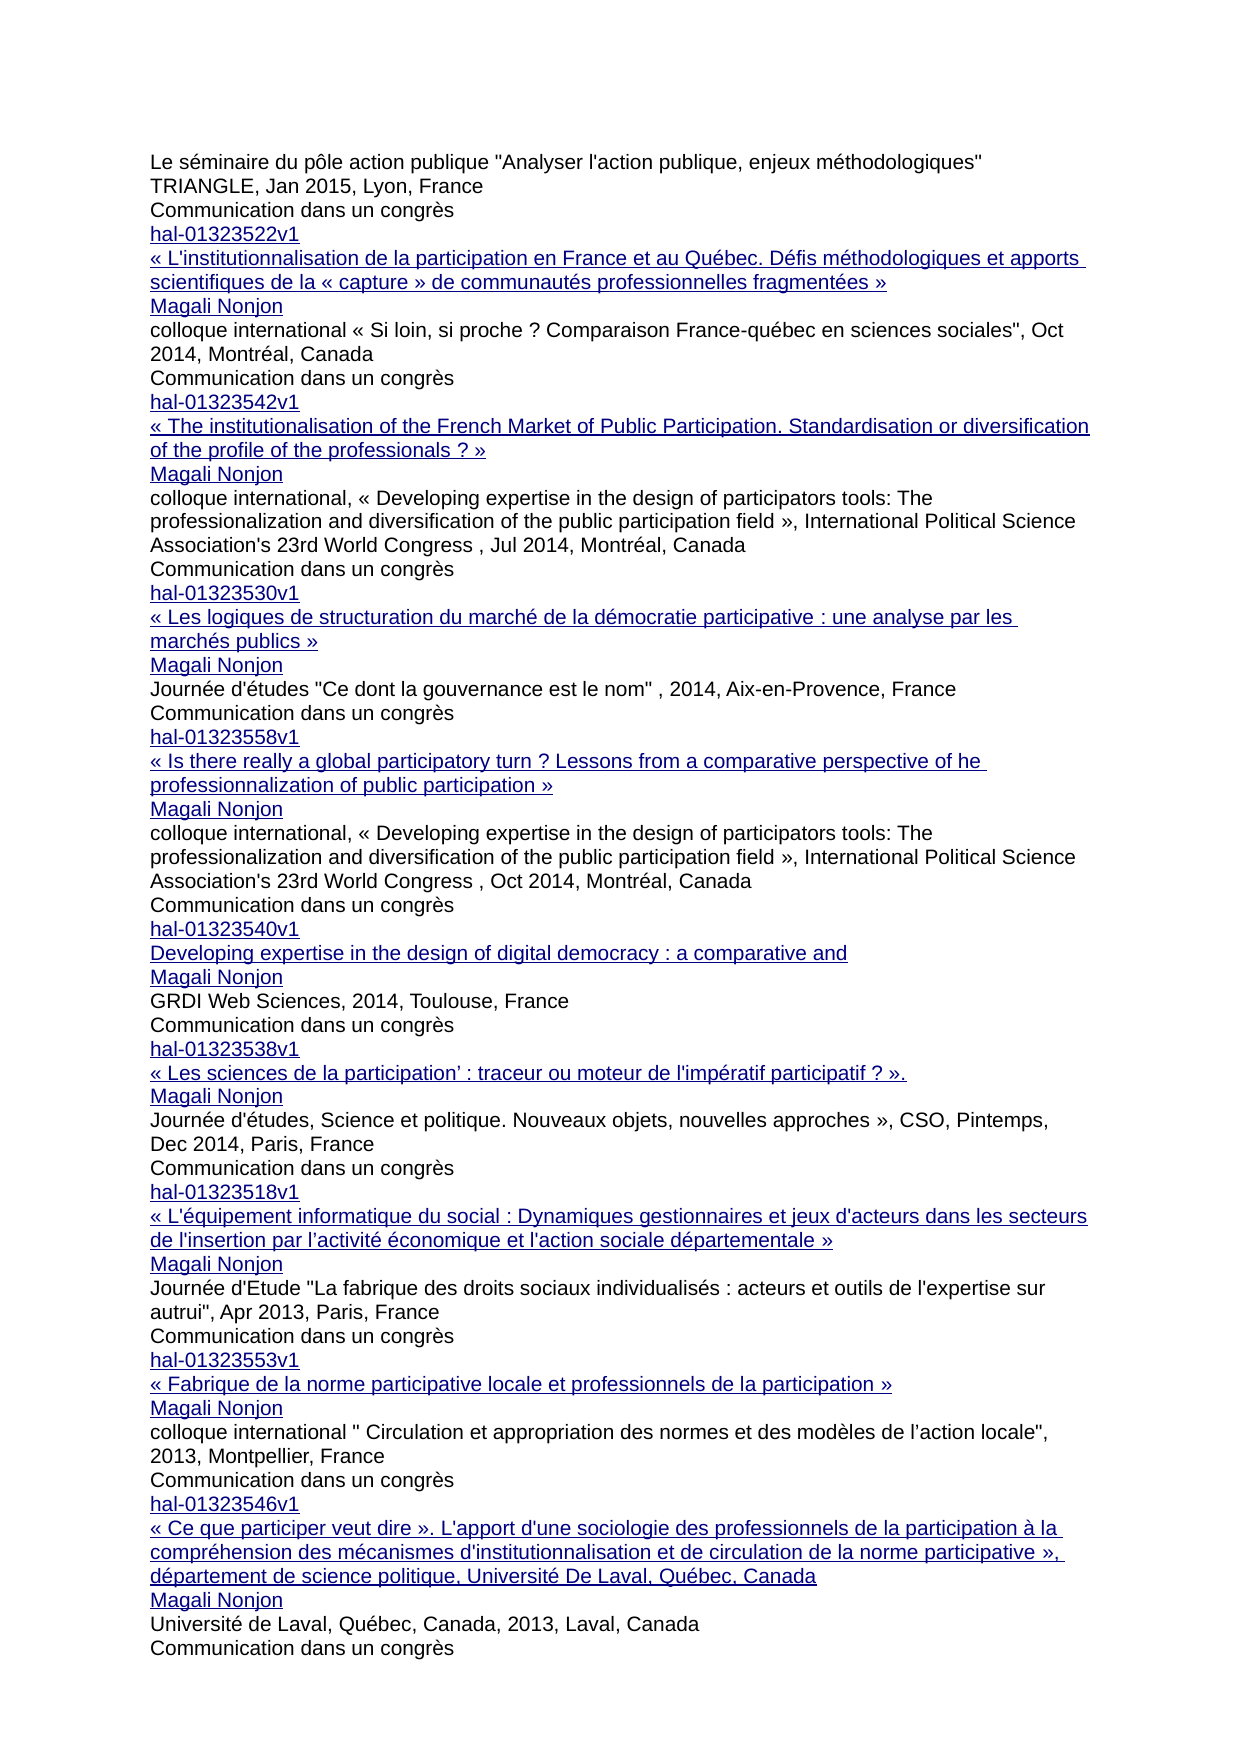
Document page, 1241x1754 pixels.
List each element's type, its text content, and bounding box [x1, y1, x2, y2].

table_cell « Is there really a global participatory turn ? Lessons from a comparative perspective of he professionnalization of public participation » Magali Nonjon colloque international, « Developing expertise in the design of participators tools: The professionalization and diversification of the public participation field », International Political Science Association's 23rd World Congress , Oct 2014, Montréal, Canada Communication dans un congrès hal-01323540v1 [150, 749, 1090, 941]
table_cell Developing expertise in the design of digital democracy : a comparative and Magali Nonjon GRDI Web Sciences, 2014, Toulouse, France Communication dans un congrès hal-01323538v1 [150, 941, 1090, 1060]
table_cell « Ce que participer veut dire ». L'apport d'une sociologie des professionnels de la participation à la compréhension des mécanismes d'institutionnalisation et de circulation de la norme participative », département de science politique, Université De Laval, Québec, Canada Magali Nonjon Université de Laval, Québec, Canada, 2013, Laval, Canada Communication dans un congrès [150, 1516, 1090, 1659]
table_cell « Les sciences de la participation’ : traceur ou moteur de l'impératif participatif ? ». Magali Nonjon Journée d'études, Science et politique. Nouveaux objets, nouvelles approches », CSO, Pintemps, Dec 2014, Paris, France Communication dans un congrès hal-01323518v1 [150, 1060, 1090, 1204]
table_cell « Fabrique de la norme participative locale et professionnels de la participation » Magali Nonjon colloque international " Circulation et appropriation des normes et des modèles de l’action locale", 2013, Montpellier, France Communication dans un congrès hal-01323546v1 [150, 1372, 1090, 1516]
table_cell « L'équipement informatique du social : Dynamiques gestionnaires et jeux d'acteurs dans les secteurs de l'insertion par l’activité économique et l'action sociale départementale » Magali Nonjon Journée d'Etude "La fabrique des droits sociaux individualisés : acteurs et outils de l'expertise sur autrui", Apr 2013, Paris, France Communication dans un congrès hal-01323553v1 [150, 1204, 1090, 1372]
table_cell « L'institutionnalisation de la participation en France et au Québec. Défis méthodologiques et apports scientifiques de la « capture » de communautés professionnelles fragmentées » Magali Nonjon colloque international « Si loin, si proche ? Comparaison France-québec en sciences sociales", Oct 2014, Montréal, Canada Communication dans un congrès hal-01323542v1 [150, 246, 1090, 413]
table_cell Le séminaire du pôle action publique "Analyser l'action publique, enjeux méthodologiques" TRIANGLE, Jan 2015, Lyon, France Communication dans un congrès hal-01323522v1 [150, 150, 1090, 246]
table_cell of the profile of the professionals ? » Magali Nonjon colloque international, « Developing expertise in the design of participators tools: The professionalization and diversification of the public participation field », International Political Science Association's 23rd World Congress , Jul 2014, Montréal, Canada Communication dans un congrès hal-01323530v1 [150, 436, 1090, 605]
table_cell « The institutionalisation of the French Market of Public Participation. Standardisation or diversification [150, 414, 1090, 434]
table_cell « Les logiques de structuration du marché de la démocratie participative : une analyse par les marchés publics » Magali Nonjon Journée d'études "Ce dont la gouvernance est le nom" , 2014, Aix-en-Provence, France Communication dans un congrès hal-01323558v1 [150, 605, 1090, 749]
